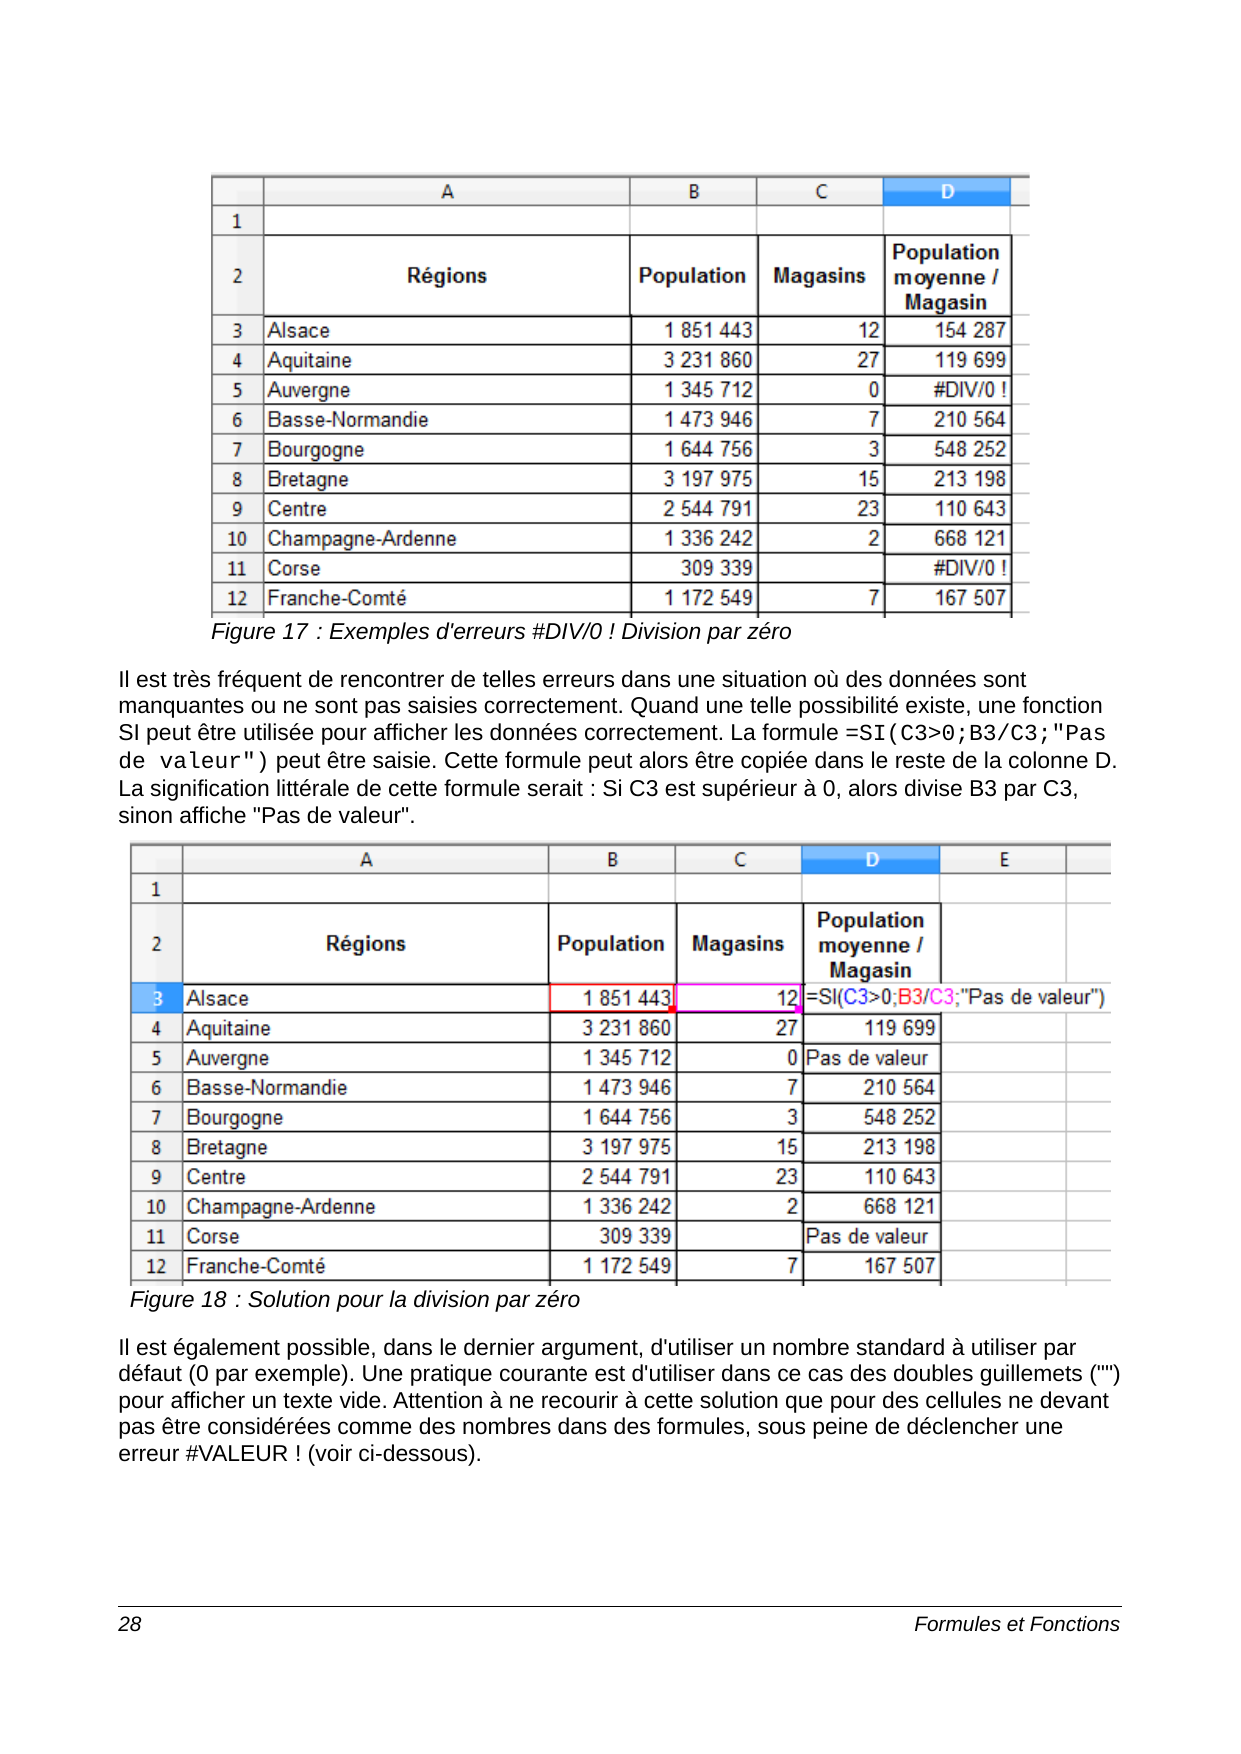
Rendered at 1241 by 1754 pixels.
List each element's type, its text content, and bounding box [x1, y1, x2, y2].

text Figure 18 : Solution pour la division par zéro [129, 1286, 1111, 1312]
picture [129, 840, 1111, 1286]
text Il est très fréquent de rencontrer de telles erreurs dans une situation où des données sont manquantes ou ne sont pas saisies correctement. Quand une telle possibilité existe, une fonction SI peut être utilisée pour afficher les données correctement. La formule =SI(C3>0;B3/C3;"Pas de valeur") peut être saisie. Cette formule peut alors être copiée dans le reste de la colonne D. La signification littérale de cette formule serait : Si C3 est supérieur à 0, alors divise B3 par C3, sinon affiche "Pas de valeur". [118, 666, 1122, 828]
text Il est également possible, dans le dernier argument, d'utiliser un nombre standard à utiliser par défaut (0 par exemple). Une pratique courante est d'utiliser dans ce cas des doubles guillemets ("") pour afficher un texte vide. Attention à ne recourir à cette solution que pour des cellules ne devant pas être considérées comme des nombres dans des formules, sous peine de déclencher une erreur #VALEUR ! (voir ci-dessous). [118, 1334, 1122, 1466]
text Figure 17 : Exemples d'erreurs #DIV/0 ! Division par zéro [211, 618, 1029, 644]
picture [211, 172, 1030, 618]
